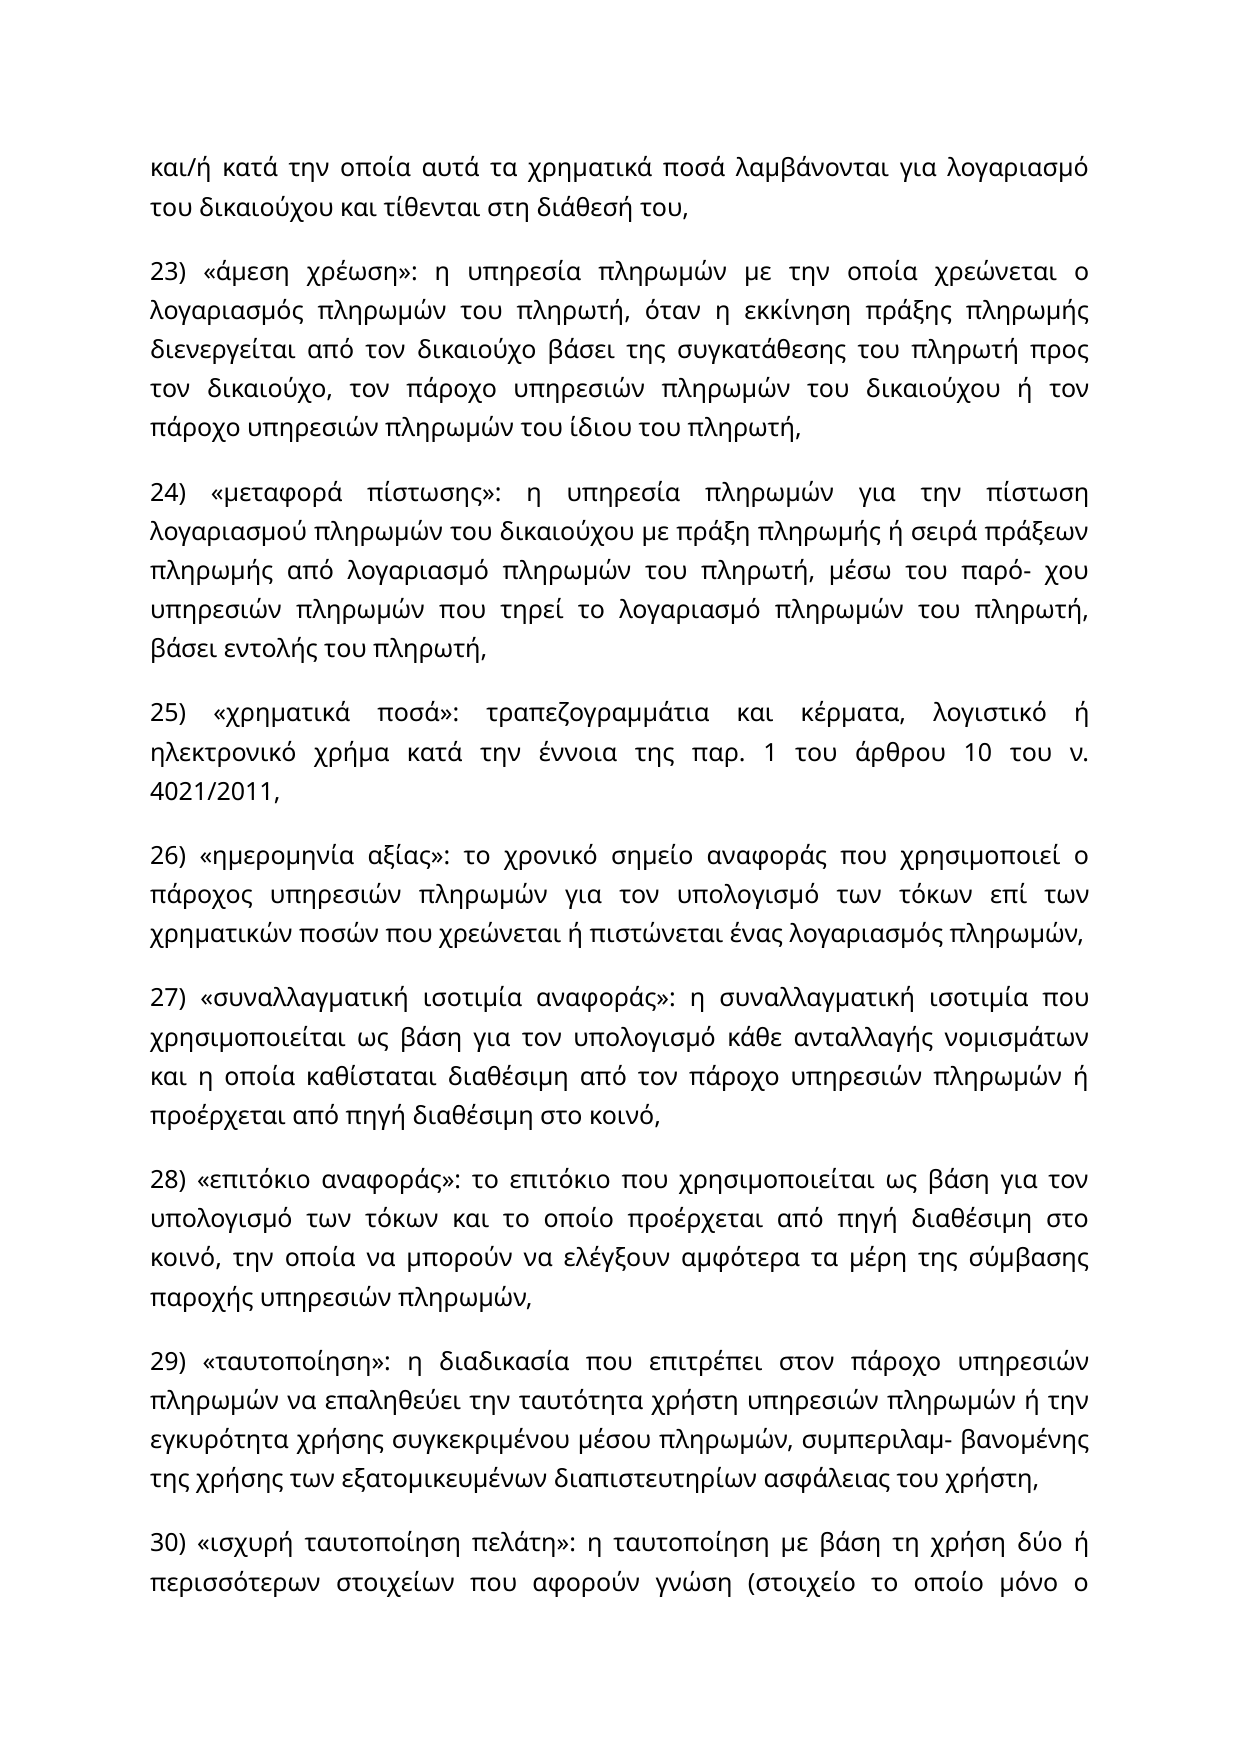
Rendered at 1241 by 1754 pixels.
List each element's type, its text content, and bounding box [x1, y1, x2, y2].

text 29) «ταυτοποίηση»: η διαδικασία που επιτρέπει στον πάροχο υπηρεσιών πληρωμών να επαληθεύει την ταυτότητα χρήστη υπηρεσιών πληρωμών ή την εγκυρότητα χρήσης συγκεκριμένου μέσου πληρωμών, συμπεριλαμ- βανομένης της χρήσης των εξατομικευμένων διαπιστευτηρίων ασφάλειας του χρήστη, [150, 1343, 1090, 1495]
text 27) «συναλλαγματική ισοτιμία αναφοράς»: η συναλλαγματική ισοτιμία που χρησιμοποιείται ως βάση για τον υπολογισμό κάθε ανταλλαγής νομισμάτων και η οποία καθίσταται διαθέσιμη από τον πάροχο υπηρεσιών πληρωμών ή προέρχεται από πηγή διαθέσιμη στο κοινό, [150, 980, 1090, 1132]
text 23) «άμεση χρέωση»: η υπηρεσία πληρωμών με την οποία χρεώνεται ο λογαριασμός πληρωμών του πληρωτή, όταν η εκκίνηση πράξης πληρωμής διενεργείται από τον δικαιούχο βάσει της συγκατάθεσης του πληρωτή προς τον δικαιούχο, τον πάροχο υπηρεσιών πληρωμών του δικαιούχου ή τον πάροχο υπηρεσιών πληρωμών του ίδιου του πληρωτή, [150, 253, 1090, 444]
text 28) «επιτόκιο αναφοράς»: το επιτόκιο που χρησιμοποιείται ως βάση για τον υπολογισμό των τόκων και το οποίο προέρχεται από πηγή διαθέσιμη στο κοινό, την οποία να μπορούν να ελέγξουν αμφότερα τα μέρη της σύμβασης παροχής υπηρεσιών πληρωμών, [150, 1162, 1090, 1313]
text 25) «χρηματικά ποσά»: τραπεζογραμμάτια και κέρματα, λογιστικό ή ηλεκτρονικό χρήμα κατά την έννοια της παρ. 1 του άρθρου 10 του ν. 4021/2011, [150, 695, 1090, 807]
text 24) «μεταφορά πίστωσης»: η υπηρεσία πληρωμών για την πίστωση λογαριασμού πληρωμών του δικαιούχου με πράξη πληρωμής ή σειρά πράξεων πληρωμής από λογαριασμό πληρωμών του πληρωτή, μέσω του παρό- χου υπηρεσιών πληρωμών που τηρεί το λογαριασμό πληρωμών του πληρωτή, βάσει εντολής του πληρωτή, [150, 474, 1090, 665]
text και/ή κατά την οποία αυτά τα χρηματικά ποσά λαμβάνονται για λογαριασμό του δικαιούχου και τίθενται στη διάθεσή του, [150, 150, 1090, 223]
text 30) «ισχυρή ταυτοποίηση πελάτη»: η ταυτοποίηση με βάση τη χρήση δύο ή περισσότερων στοιχείων που αφορούν γνώση (στοιχείο το οποίο μόνο ο [150, 1525, 1090, 1598]
text 26) «ημερομηνία αξίας»: το χρονικό σημείο αναφοράς που χρησιμοποιεί ο πάροχος υπηρεσιών πληρωμών για τον υπολογισμό των τόκων επί των χρηματικών ποσών που χρεώνεται ή πιστώνεται ένας λογαριασμός πληρωμών, [150, 837, 1090, 950]
